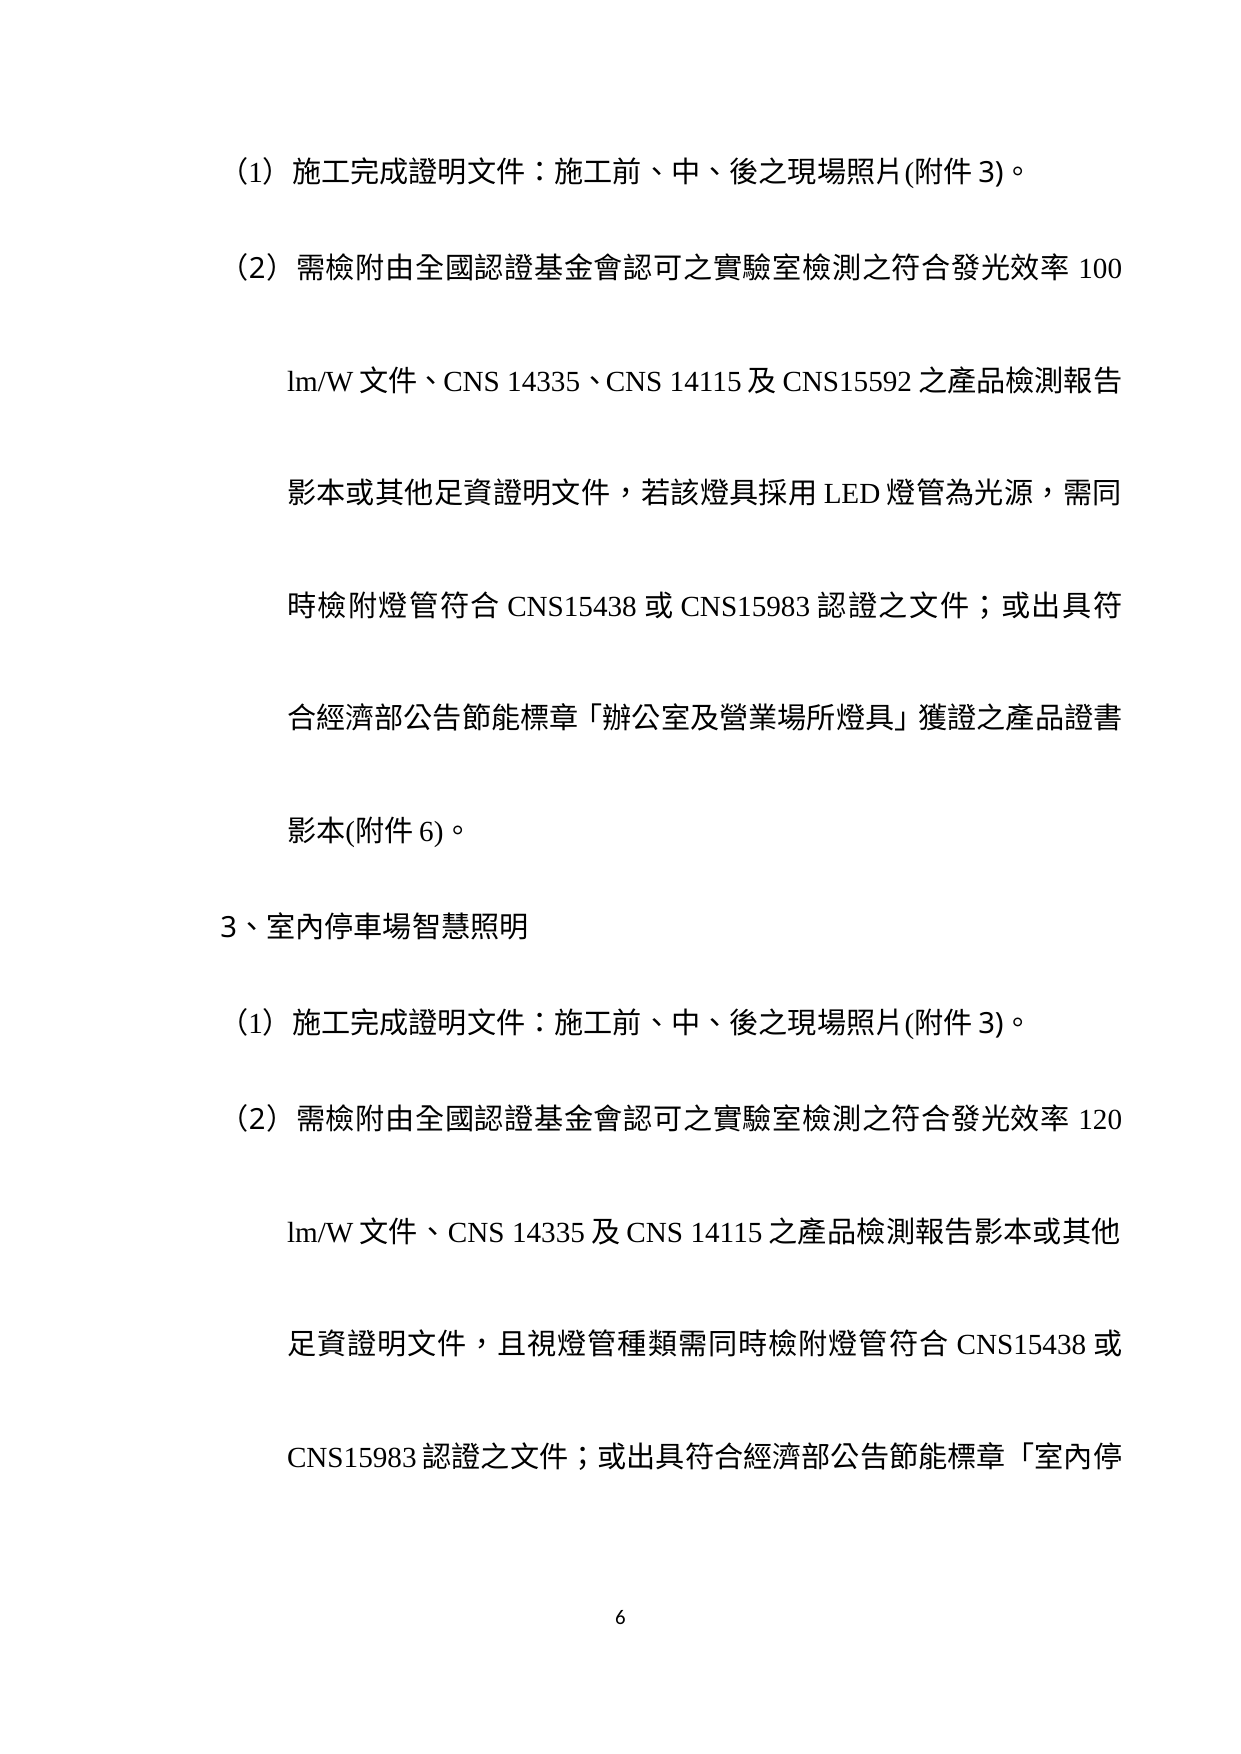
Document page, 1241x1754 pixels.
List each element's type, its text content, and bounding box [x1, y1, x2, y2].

text 3、室內停車場智慧照明 [220, 887, 1122, 962]
text （1）施工完成證明文件：施工前、中、後之現場照片(附件3)。 [219, 132, 1122, 207]
text （1）施工完成證明文件：施工前、中、後之現場照片(附件3)。 [219, 983, 1122, 1058]
text （2）需檢附由全國認證基金會認可之實驗室檢測之符合發光效率120 lm/W文件、CNS 14335及CNS 14115之產品檢測報告影本或其他足資證明文件，且視燈管種類需同時檢附燈管符合CNS15438或CNS15983認證之文件；或出具符合經濟部公告節能標章「室內停 [219, 1079, 1122, 1492]
text （2）需檢附由全國認證基金會認可之實驗室檢測之符合發光效率100 lm/W文件、CNS 14335、CNS 14115及CNS15592之產品檢測報告影本或其他足資證明文件，若該燈具採用LED燈管為光源，需同時檢附燈管符合CNS15438或CNS15983認證之文件；或出具符合經濟部公告節能標章「辦公室及營業場所燈具」獲證之產品證書影本(附件6)。 [219, 228, 1122, 866]
